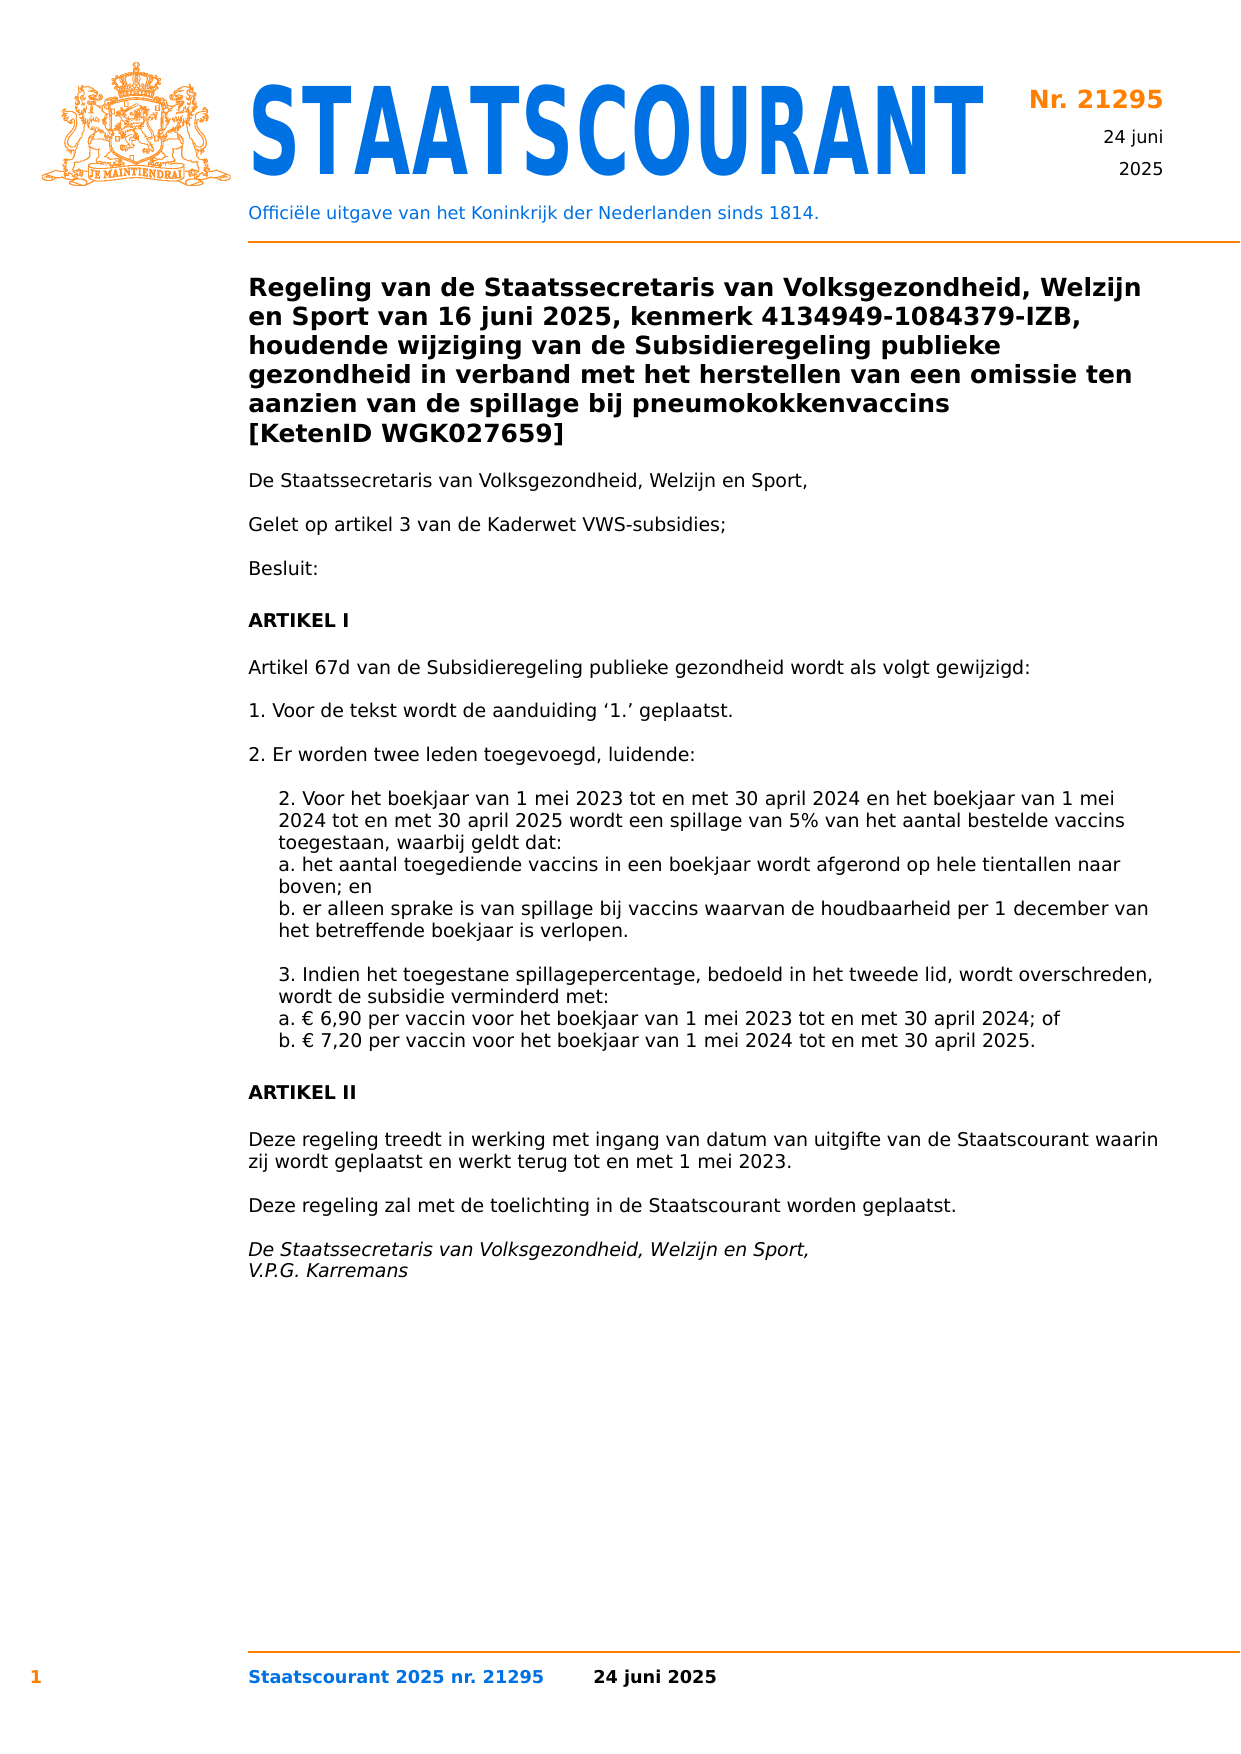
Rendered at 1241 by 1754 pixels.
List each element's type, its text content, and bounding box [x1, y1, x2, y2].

table_cell 24 juni [998, 121, 1240, 153]
table_header Nr. 21295 [998, 62, 1240, 121]
subtitle Regeling van de Staatssecretaris van Volksgezondheid, Welzijn en Sport van 16 juni 2025, kenmerk 4134949-1084379-IZB, houdende wijziging van de Subsidieregeling publieke gezondheid in verband met het herstellen van een omissie ten aanzien van de spillage bij pneumokokkenvaccins [KetenID WGK027659] [248, 273, 1163, 448]
text De Staatssecretaris van Volksgezondheid, Welzijn en Sport, V.P.G. Karremans [248, 1238, 1163, 1282]
table_cell 2025 [998, 153, 1240, 203]
text a. € 6,90 per vaccin voor het boekjaar van 1 mei 2023 tot en met 30 april 2024; of [278, 1008, 1163, 1030]
text b. er alleen sprake is van spillage bij vaccins waarvan de houdbaarheid per 1 december van het betreffende boekjaar is verlopen. [278, 898, 1163, 942]
text 3. Indien het toegestane spillagepercentage, bedoeld in het tweede lid, wordt overschreden, wordt de subsidie verminderd met: [278, 964, 1163, 1008]
table_header [25, 62, 248, 241]
text Deze regeling treedt in werking met ingang van datum van uitgifte van de Staatscourant waarin zij wordt geplaatst en werkt terug tot en met 1 mei 2023. [248, 1129, 1163, 1173]
text a. het aantal toegediende vaccins in een boekjaar wordt afgerond op hele tientallen naar boven; en [278, 854, 1163, 898]
text 2. Voor het boekjaar van 1 mei 2023 tot en met 30 april 2024 en het boekjaar van 1 mei 2024 tot en met 30 april 2025 wordt een spillage van 5% van het aantal bestelde vaccins toegestaan, waarbij geldt dat: [278, 788, 1163, 854]
text Deze regeling zal met de toelichting in de Staatscourant worden geplaatst. [248, 1194, 1163, 1217]
text 2. Er worden twee leden toegevoegd, luidende: [248, 744, 1163, 766]
text Artikel 67d van de Subsidieregeling publieke gezondheid wordt als volgt gewijzigd: [248, 657, 1163, 678]
text 1. Voor de tekst wordt de aanduiding ‘1.’ geplaatst. [248, 700, 1163, 722]
subtitle ARTIKEL II [248, 1082, 1163, 1104]
text De Staatssecretaris van Volksgezondheid, Welzijn en Sport, [248, 470, 1163, 492]
table_header STAATSCOURANT [248, 62, 998, 203]
picture [41, 62, 231, 186]
text b. € 7,20 per vaccin voor het boekjaar van 1 mei 2024 tot en met 30 april 2025. [278, 1030, 1163, 1052]
text Besluit: [248, 558, 1163, 579]
subtitle ARTIKEL I [248, 609, 1163, 632]
table_cell Officiële uitgave van het Koninkrijk der Nederlanden sinds 1814. [248, 203, 1240, 241]
text Gelet op artikel 3 van de Kaderwet VWS-subsidies; [248, 514, 1163, 536]
